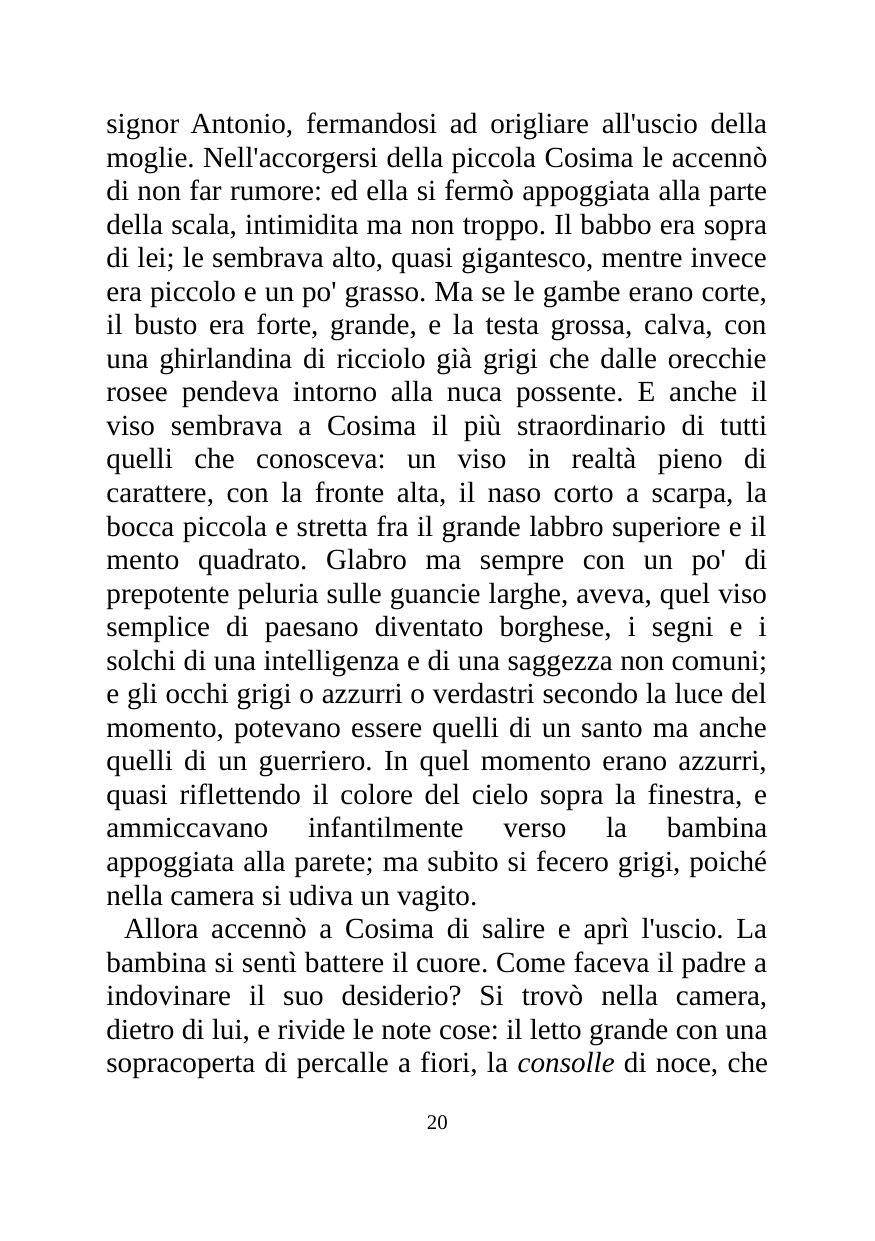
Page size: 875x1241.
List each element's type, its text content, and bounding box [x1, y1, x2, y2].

text Allora accennò a Cosima di salire e aprì l'uscio. La bambina si sentì battere il cuore. Come faceva il padre a indovinare il suo desiderio? Si trovò nella camera, dietro di lui, e rivide le note cose: il letto grande con una sopracoperta di percalle a fiori, la consolle di noce, che [106, 911, 768, 1079]
text signor Antonio, fermandosi ad origliare all'uscio della moglie. Nell'accorgersi della piccola Cosima le accennò di non far rumore: ed ella si fermò appoggiata alla parte della scala, intimidita ma non troppo. Il babbo era sopra di lei; le sembrava alto, quasi gigantesco, mentre invece era piccolo e un po' grasso. Ma se le gambe erano corte, il busto era forte, grande, e la testa grossa, calva, con una ghirlandina di ricciolo già grigi che dalle orecchie rosee pendeva intorno alla nuca possente. E anche il viso sembrava a Cosima il più straordinario di tutti quelli che conosceva: un viso in realtà pieno di carattere, con la fronte alta, il naso corto a scarpa, la bocca piccola e stretta fra il grande labbro superiore e il mento quadrato. Glabro ma sempre con un po' di prepotente peluria sulle guancie larghe, aveva, quel viso semplice di paesano diventato borghese, i segni e i solchi di una intelligenza e di una saggezza non comuni; e gli occhi grigi o azzurri o verdastri secondo la luce del momento, potevano essere quelli di un santo ma anche quelli di un guerriero. In quel momento erano azzurri, quasi riflettendo il colore del cielo sopra la finestra, e ammiccavano infantilmente verso la bambina appoggiata alla parete; ma subito si fecero grigi, poiché nella camera si udiva un vagito. [106, 106, 768, 911]
